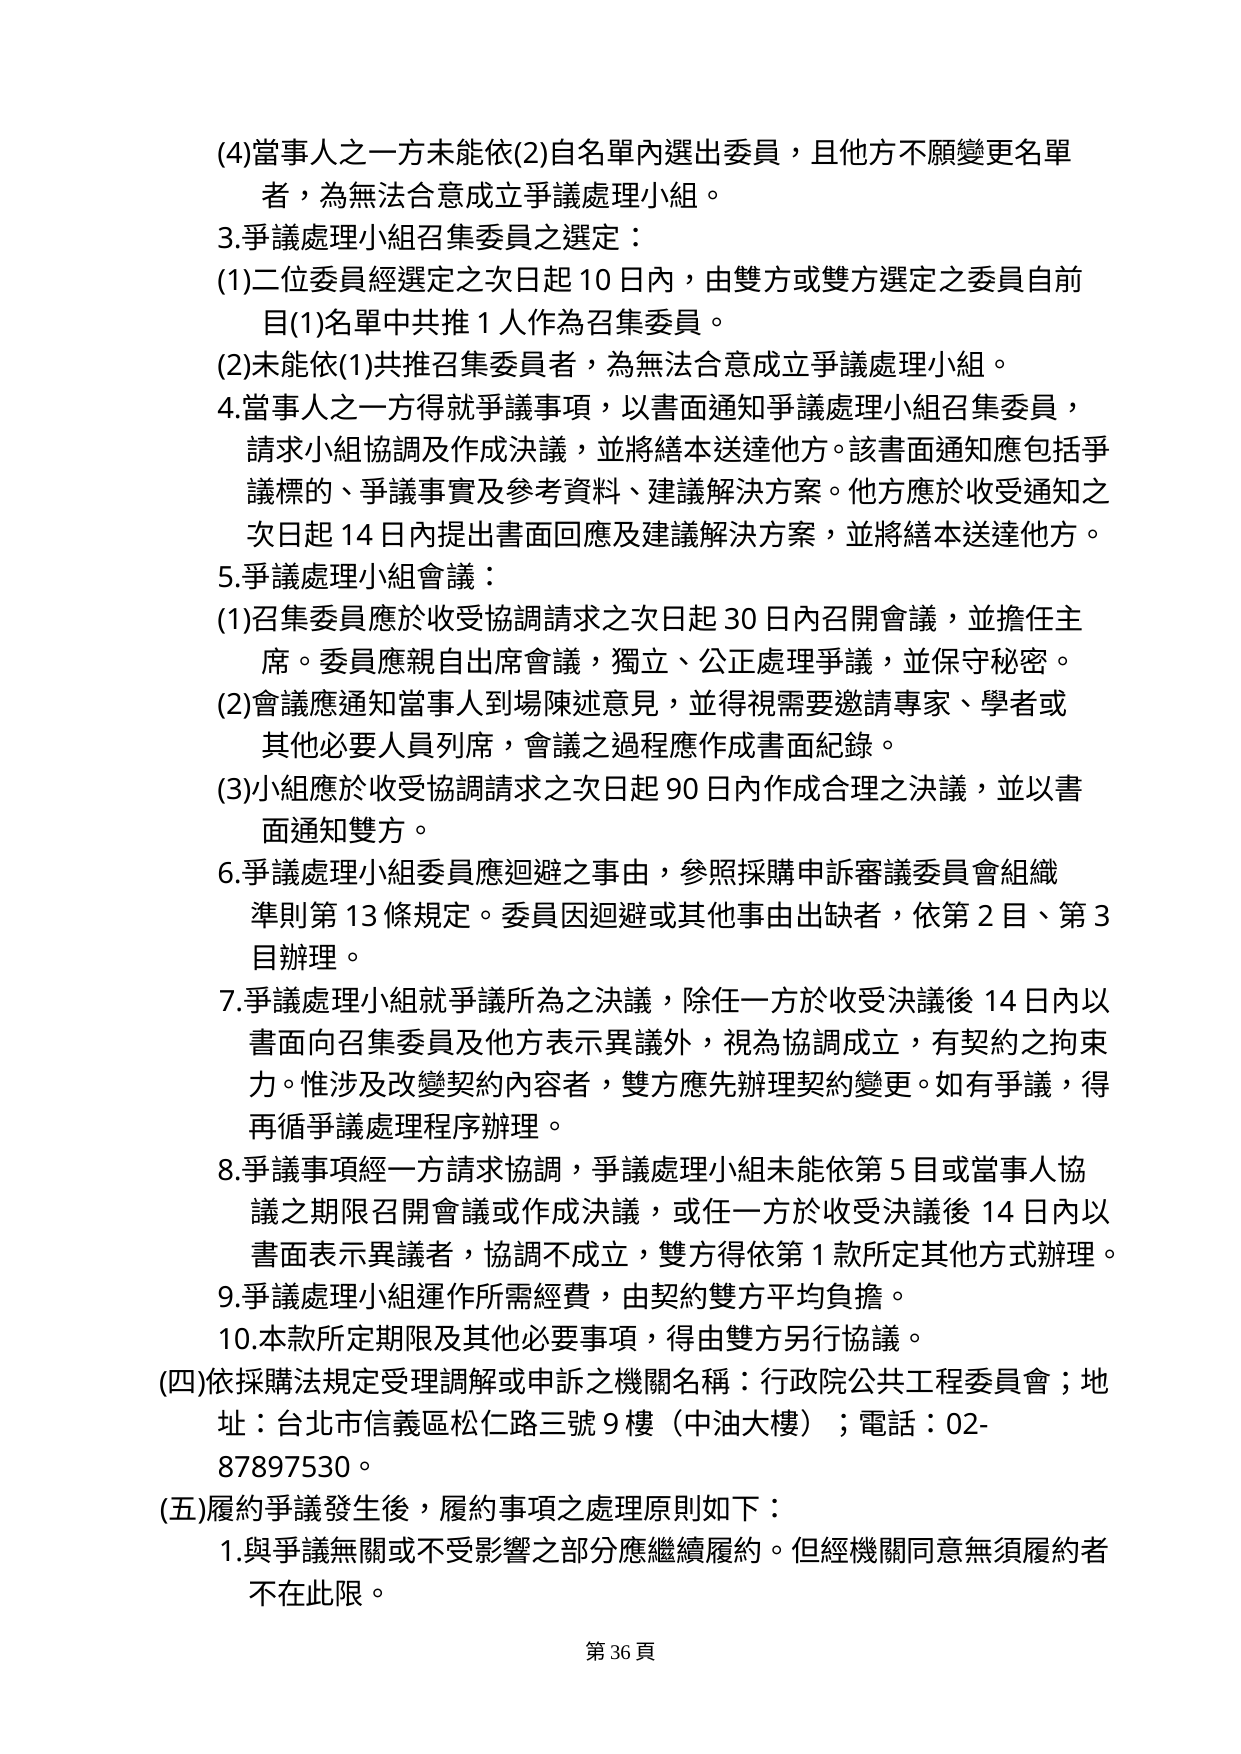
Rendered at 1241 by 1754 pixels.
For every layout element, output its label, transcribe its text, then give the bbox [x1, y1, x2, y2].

text 目(1)名單中共推1人作為召集委員。 [188, 299, 1110, 342]
text 者，為無法合意成立爭議處理小組。 [188, 172, 1110, 214]
text 1.與爭議無關或不受影響之部分應繼續履約。但經機關同意無須履約者不在此限。 [218, 1528, 1110, 1613]
text 面通知雙方。 [188, 808, 1110, 850]
text 其他必要人員列席，會議之過程應作成書面紀錄。 [188, 723, 1110, 765]
text (四)依採購法規定受理調解或申訴之機關名稱：行政院公共工程委員會；地址：台北市信義區松仁路三號9樓（中油大樓）；電話：02-87897530。 [159, 1358, 1110, 1486]
text (1)召集委員應於收受協調請求之次日起30日內召開會議，並擔任主 [188, 596, 1110, 638]
text (4)當事人之一方未能依(2)自名單內選出委員，且他方不願變更名單 [188, 130, 1110, 172]
text 10.本款所定期限及其他必要事項，得由雙方另行協議。 [188, 1316, 1110, 1358]
text 議之期限召開會議或作成決議，或任一方於收受決議後14日內以書面表示異議者，協調不成立，雙方得依第1款所定其他方式辦理。 [250, 1189, 1110, 1273]
text (3)小組應於收受協調請求之次日起90日內作成合理之決議，並以書 [188, 765, 1110, 808]
text (2)未能依(1)共推召集委員者，為無法合意成立爭議處理小組。 [188, 342, 1110, 384]
text 5.爭議處理小組會議： [188, 553, 1110, 596]
text (1)二位委員經選定之次日起10日內，由雙方或雙方選定之委員自前 [188, 257, 1110, 299]
text (2)會議應通知當事人到場陳述意見，並得視需要邀請專家、學者或 [188, 681, 1110, 723]
text 請求小組協調及作成決議，並將繕本送達他方。該書面通知應包括爭 [188, 427, 1110, 469]
text 次日起14日內提出書面回應及建議解決方案，並將繕本送達他方。 [188, 511, 1110, 553]
text 議標的、爭議事實及參考資料、建議解決方案。他方應於收受通知之 [188, 469, 1110, 511]
text 4.當事人之一方得就爭議事項，以書面通知爭議處理小組召集委員， [188, 384, 1110, 427]
text 8.爭議事項經一方請求協調，爭議處理小組未能依第5目或當事人協 [188, 1146, 1110, 1189]
text 席。委員應親自出席會議，獨立、公正處理爭議，並保守秘密。 [188, 638, 1110, 681]
text 準則第13條規定。委員因迴避或其他事由出缺者，依第2目、第3目辦理。 [250, 892, 1110, 977]
text (五)履約爭議發生後，履約事項之處理原則如下： [159, 1486, 1110, 1528]
text 3.爭議處理小組召集委員之選定： [188, 214, 1110, 257]
text 7.爭議處理小組就爭議所為之決議，除任一方於收受決議後14日內以書面向召集委員及他方表示異議外，視為協調成立，有契約之拘束力。惟涉及改變契約內容者，雙方應先辦理契約變更。如有爭議，得再循爭議處理程序辦理。 [218, 977, 1110, 1146]
text 9.爭議處理小組運作所需經費，由契約雙方平均負擔。 [188, 1273, 1110, 1316]
text 6.爭議處理小組委員應迴避之事由，參照採購申訴審議委員會組織 [188, 850, 1110, 892]
